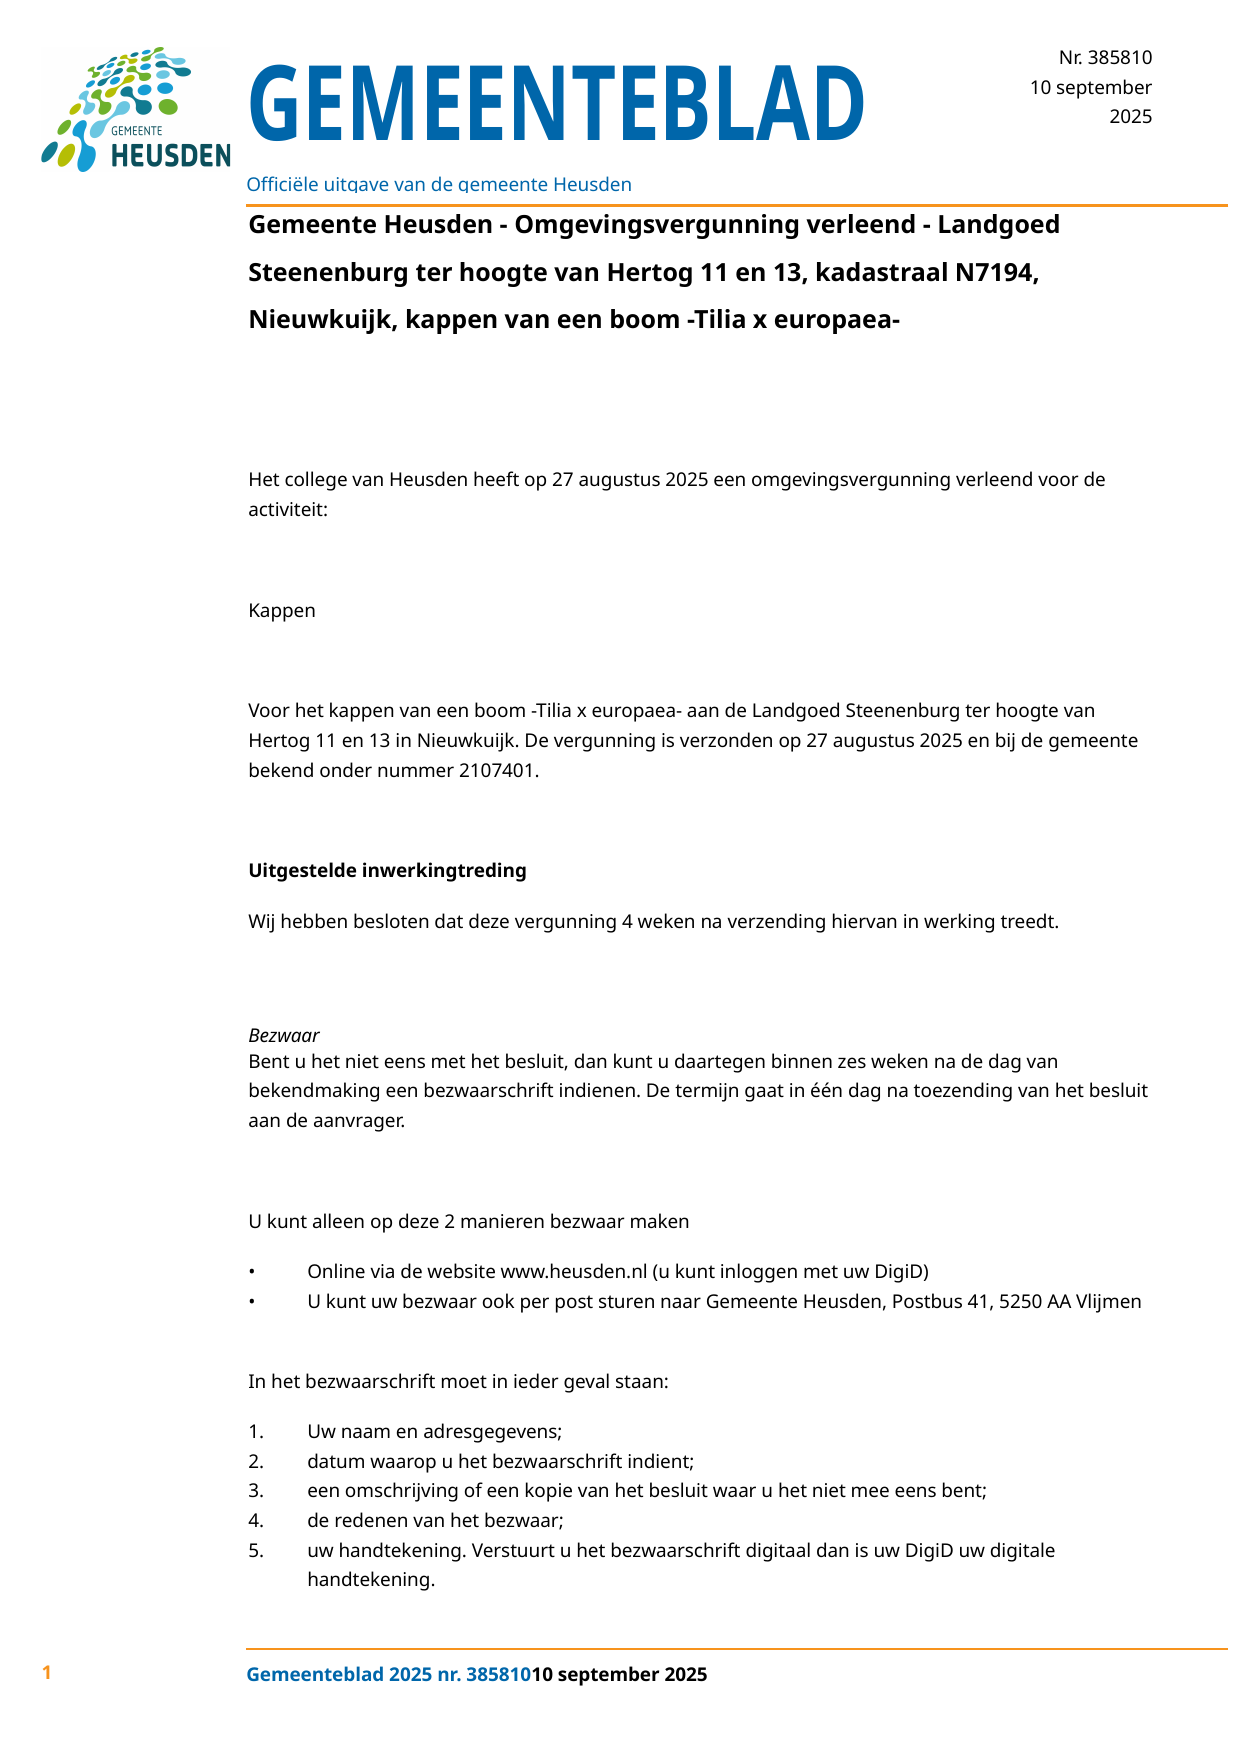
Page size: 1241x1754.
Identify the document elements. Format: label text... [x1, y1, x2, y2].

text Uitgestelde inwerkingtreding [248, 858, 1152, 883]
list Online via de website www.heusden.nl (u kunt inloggen met uw DigiD) [248, 1258, 1152, 1284]
list Uw naam en adresgegevens; [248, 1418, 1152, 1444]
list datum waarop u het bezwaarschrift indient; [248, 1448, 1152, 1474]
text Bent u het niet eens met het besluit, dan kunt u daartegen binnen zes weken na de dag van bekendmaking een bezwaarschrift indienen. De termijn gaat in één dag na toezending van het besluit aan de aanvrager. [248, 1048, 1152, 1133]
text Kappen [248, 597, 1152, 622]
list uw handtekening. Verstuurt u het bezwaarschrift digitaal dan is uw DigiD uw digitale handtekening. [248, 1537, 1152, 1592]
list de redenen van het bezwaar; [248, 1507, 1152, 1533]
picture [41, 47, 231, 172]
text Wij hebben besloten dat deze vergunning 4 weken na verzending hiervan in werking treedt. [248, 908, 1152, 934]
text Gemeente Heusden - Omgevingsvergunning verleend - Landgoed Steenenburg ter hoogte van Hertog 11 en 13, kadastraal N7194, Nieuwkuijk, kappen van een boom -Tilia x europaea- [248, 207, 1152, 336]
text Het college van Heusden heeft op 27 augustus 2025 een omgevingsvergunning verleend voor de activiteit: [248, 466, 1152, 522]
text Bezwaar [248, 1022, 1152, 1048]
text U kunt alleen op deze 2 manieren bezwaar maken [248, 1208, 1152, 1234]
list een omschrijving of een kopie van het besluit waar u het niet mee eens bent; [248, 1478, 1152, 1503]
text In het bezwaarschrift moet in ieder geval staan: [248, 1368, 1152, 1394]
text Voor het kappen van een boom -Tilia x europaea- aan de Landgoed Steenenburg ter hoogte van Hertog 11 en 13 in Nieuwkuijk. De vergunning is verzonden op 27 augustus 2025 en bij de gemeente bekend onder nummer 2107401. [248, 698, 1152, 782]
list U kunt uw bezwaar ook per post sturen naar Gemeente Heusden, Postbus 41, 5250 AA Vlijmen [248, 1288, 1152, 1314]
